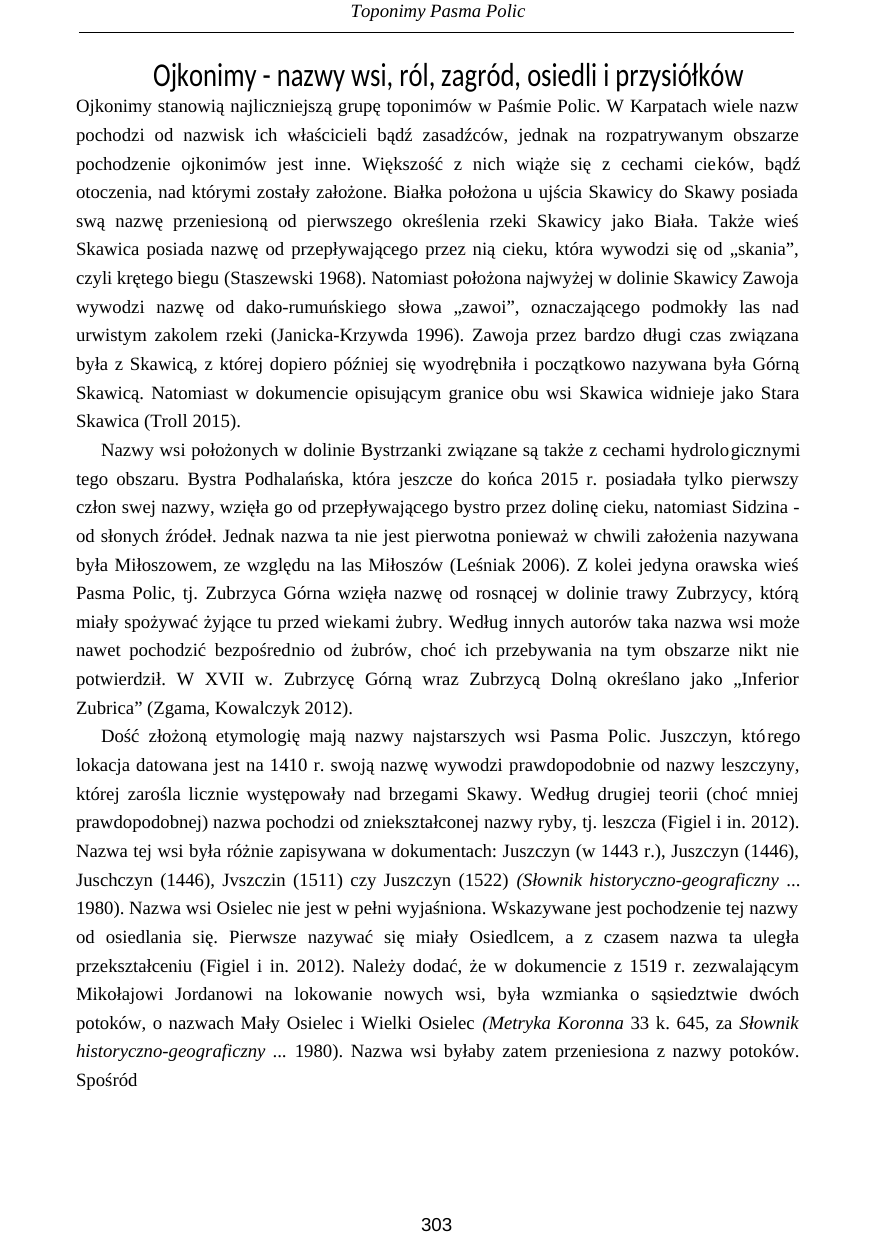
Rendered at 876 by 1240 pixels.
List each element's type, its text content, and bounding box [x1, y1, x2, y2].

text 303 [421, 1214, 456, 1236]
text Nazwy wsi położonych w dolinie Bystrzanki związane są także z cechami hydrolo­gicznymi tego obszaru. Bystra Podhalańska, która jeszcze do końca 2015 r. posiadała tylko pierwszy człon swej nazwy, wzięła go od przepływającego bystro przez dolinę cieku, natomiast Sidzina - od słonych źródeł. Jednak nazwa ta nie jest pierwotna ponieważ w chwili założenia nazywana była Miłoszowem, ze względu na las Miłoszów (Leśniak 2006). Z kolei jedyna orawska wieś Pasma Polic, tj. Zubrzyca Górna wzięła nazwę od rosnącej w dolinie trawy Zubrzycy, którą miały spożywać żyjące tu przed wie­kami żubry. Według innych autorów taka nazwa wsi może nawet pochodzić bezpośred­nio od żubrów, choć ich przebywania na tym obszarze nikt nie potwierdził. W XVII w. Zubrzycę Górną wraz Zubrzycą Dolną określano jako „Inferior Zubrica” (Zgama, Kowalczyk 2012). [76, 439, 800, 718]
text Dość złożoną etymologię mają nazwy najstarszych wsi Pasma Polic. Juszczyn, któ­rego lokacja datowana jest na 1410 r. swoją nazwę wywodzi prawdopodobnie od nazwy leszczyny, której zarośla licznie występowały nad brzegami Skawy. Według drugiej teorii (choć mniej prawdopodobnej) nazwa pochodzi od zniekształconej nazwy ryby, tj. leszcza (Figiel i in. 2012). Nazwa tej wsi była różnie zapisywana w dokumentach: Juszczyn (w 1443 r.), Juszczyn (1446), Juschczyn (1446), Jvszczin (1511) czy Juszczyn (1522) (Słownik historyczno-geograficzny ... 1980). Nazwa wsi Osielec nie jest w pełni wyjaśniona. Wskazywane jest pochodzenie tej nazwy od osiedlania się. Pierwsze nazywać się miały Osiedlcem, a z czasem nazwa ta uległa przekształceniu (Figiel i in. 2012). Należy dodać, że w dokumencie z 1519 r. zezwalającym Mikołajowi Jordanowi na lokowanie nowych wsi, była wzmianka o sąsiedztwie dwóch potoków, o nazwach Mały Osielec i Wielki Osielec (Metryka Koronna 33 k. 645, za Słownik historyczno-geo­graficzny ... 1980). Nazwa wsi byłaby zatem przeniesiona z nazwy potoków. Spośród [76, 725, 800, 1091]
text Toponimy Pasma Polic [350, 0, 527, 22]
text Ojkonimy stanowią najliczniejszą grupę toponimów w Paśmie Polic. W Karpatach wiele nazw pochodzi od nazwisk ich właścicieli bądź zasadźców, jednak na rozpatrywanym obszarze pochodzenie ojkonimów jest inne. Większość z nich wiąże się z cechami cie­ków, bądź otoczenia, nad którymi zostały założone. Białka położona u ujścia Skawicy do Skawy posiada swą nazwę przeniesioną od pierwszego określenia rzeki Skawicy jako Biała. Także wieś Skawica posiada nazwę od przepływającego przez nią cieku, która wywodzi się od „skania”, czyli krętego biegu (Staszewski 1968). Natomiast położona najwyżej w dolinie Skawicy Zawoja wywodzi nazwę od dako-rumuńskiego słowa „zawoi”, oznaczającego podmokły las nad urwistym zakolem rzeki (Janicka-Krzywda 1996). Zawoja przez bardzo długi czas związana była z Skawicą, z której dopiero później się wyodrębniła i początkowo nazywana była Górną Skawicą. Natomiast w dokumen­cie opisującym granice obu wsi Skawica widnieje jako Stara Skawica (Troll 2015). [76, 95, 800, 432]
subtitle Ojkonimy - nazwy wsi, ról, zagród, osiedli i przysiółków [76, 54, 800, 95]
